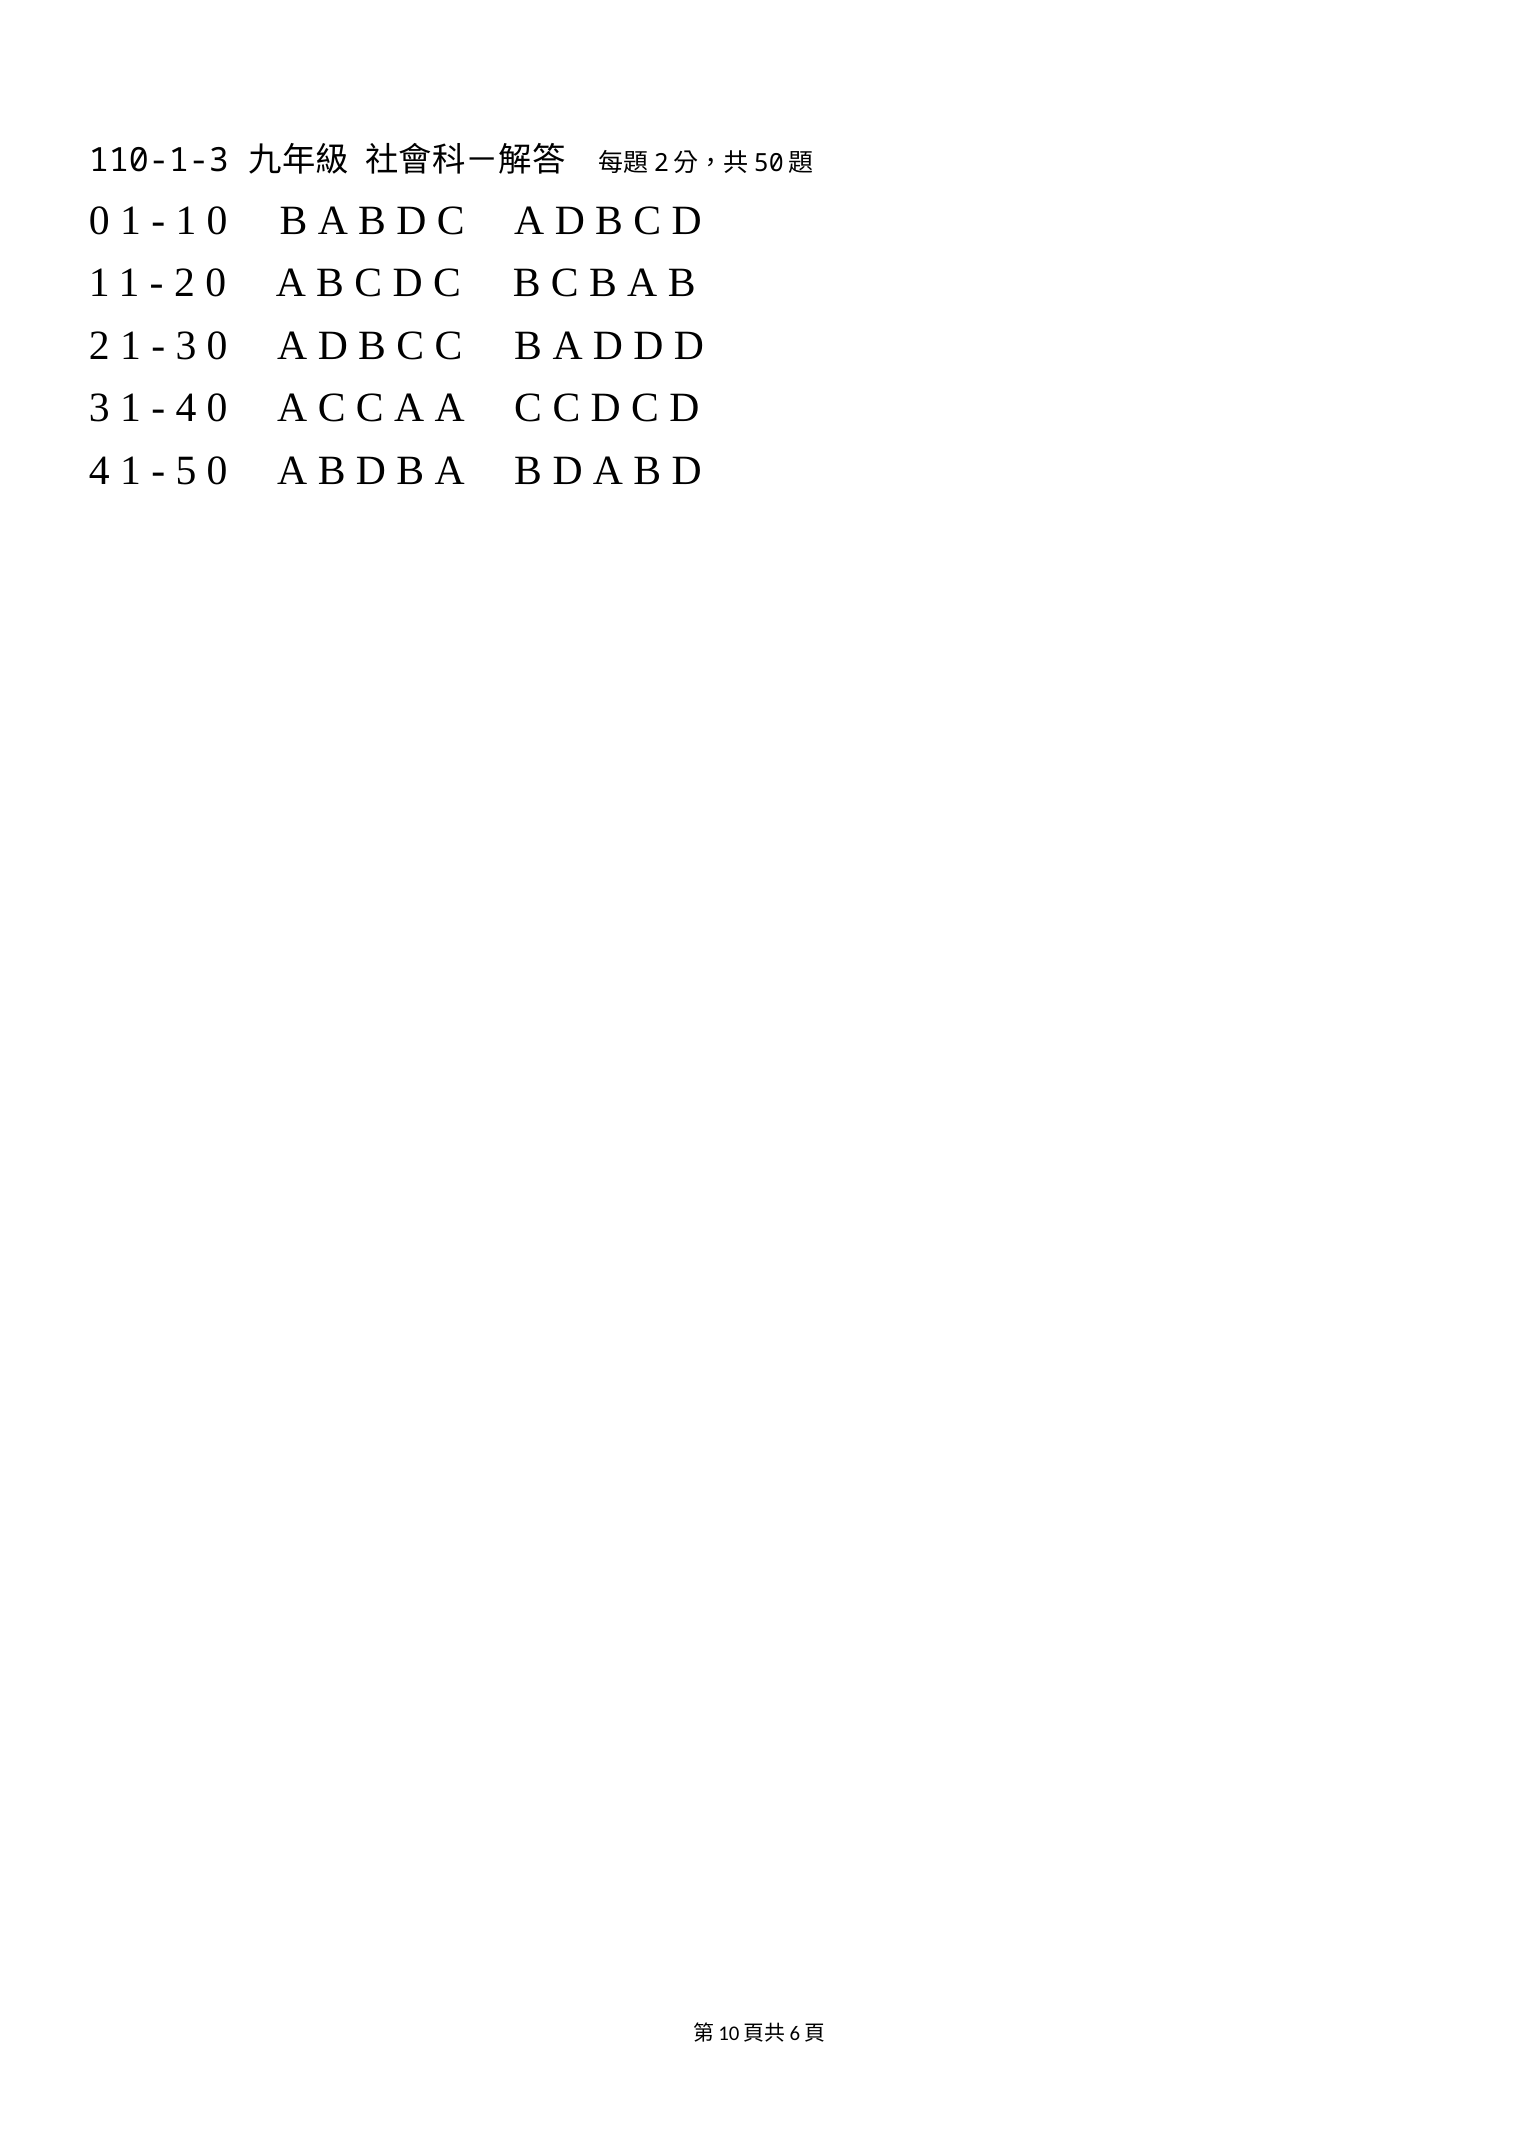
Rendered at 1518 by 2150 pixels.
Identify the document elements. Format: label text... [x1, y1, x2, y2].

text 11-20 ABCDC BCBAB [89, 240, 1429, 302]
text 41-50 ABDBA BDABD [89, 427, 1429, 490]
text 01-10 BABDC ADBCD [89, 177, 1429, 240]
text 110-1-3 九年級 社會科－解答 每題2分，共50題 [89, 115, 1429, 177]
text 21-30 ADBCC BADDD [89, 302, 1429, 365]
text 31-40 ACCAA CCDCD [89, 365, 1429, 427]
